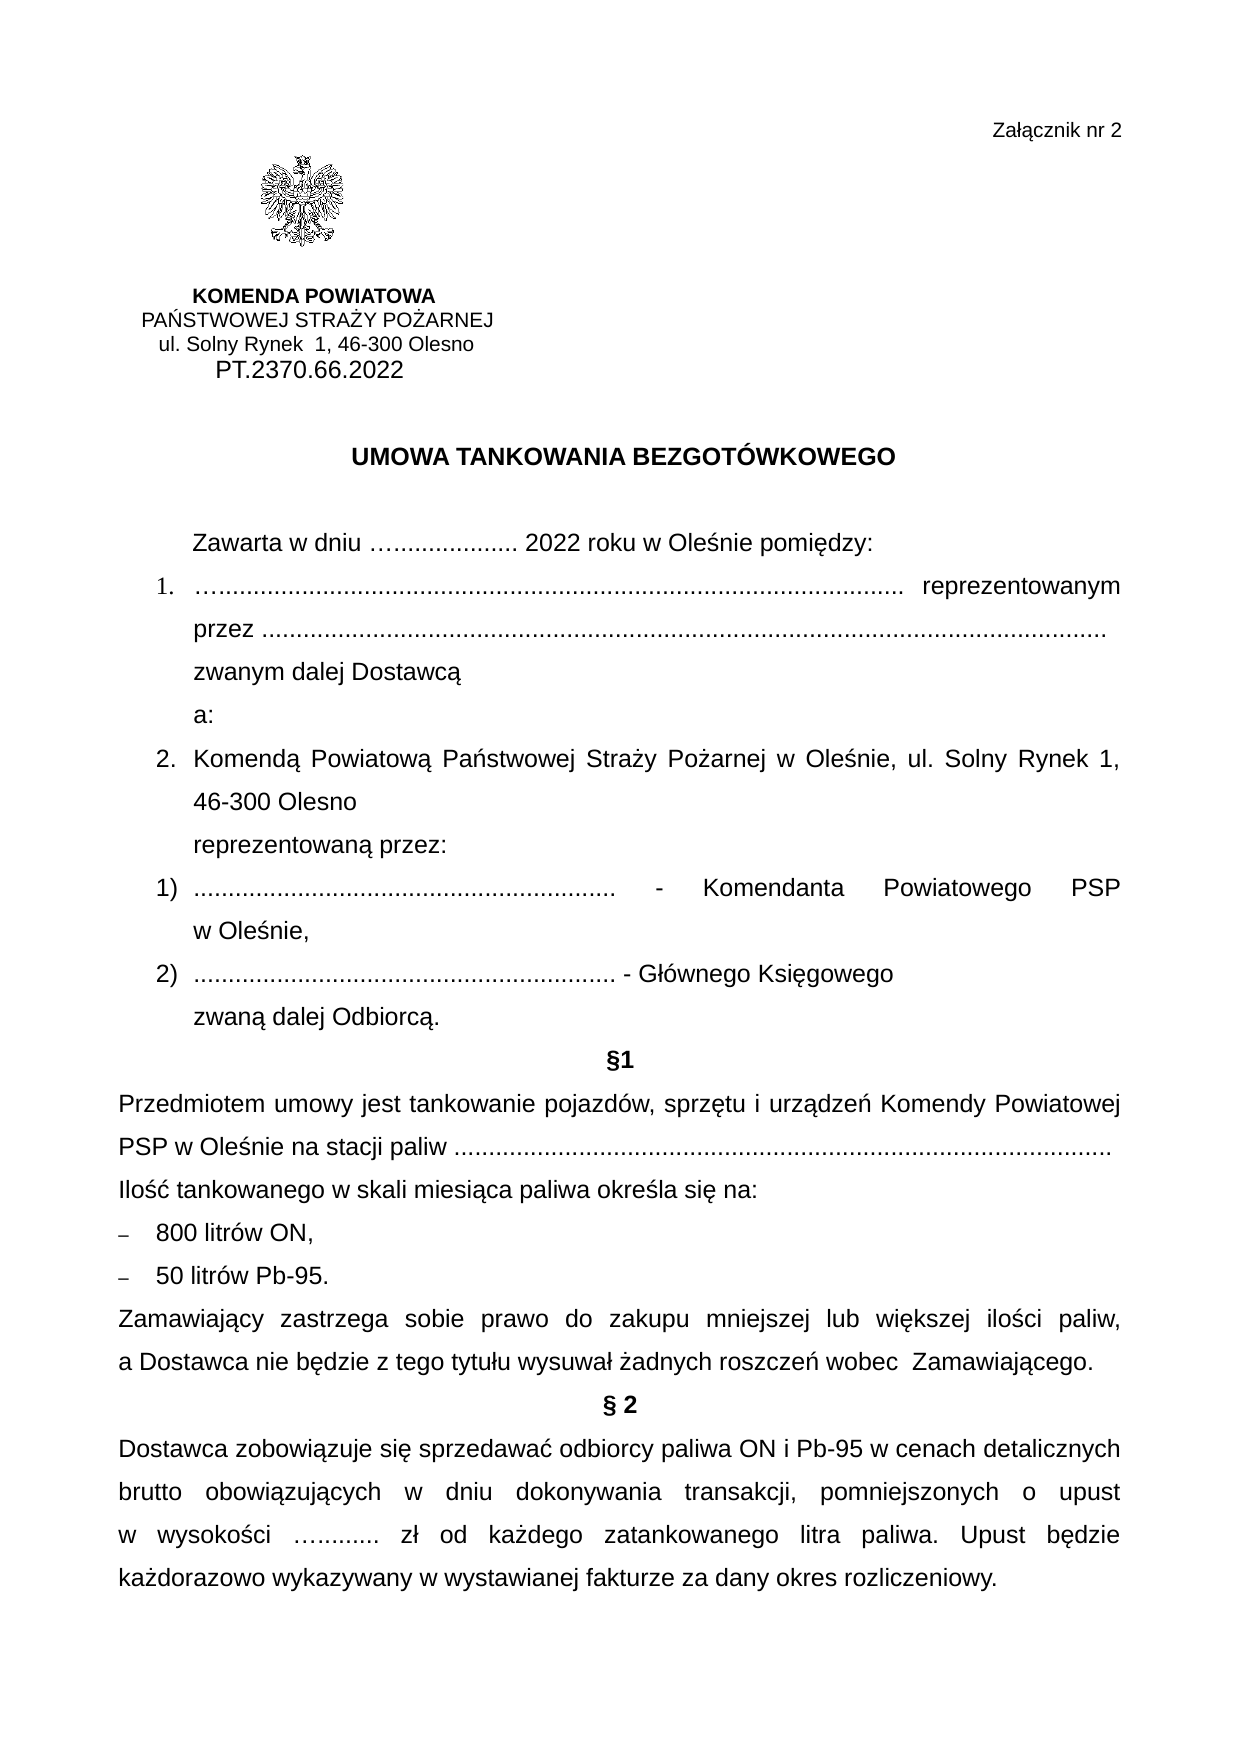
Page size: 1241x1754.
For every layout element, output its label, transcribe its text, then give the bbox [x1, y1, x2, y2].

list Komendą Powiatową Państwowej Straży Pożarnej w Oleśnie, ul. Solny Rynek 1, 46-300 Olesno [156, 743, 1122, 815]
text Dostawca zobowiązuje się sprzedawać odbiorcy paliwa ON i Pb-95 w cenach detalicznych brutto obowiązujących w dniu dokonywania transakcji, pomniejszonych o upust w wysokości …......... zł od każdego zatankowanego litra paliwa. Upust będzie każdorazowo wykazywany w wystawianej fakturze za dany okres rozliczeniowy. [118, 1433, 1122, 1592]
text Zamawiający zastrzega sobie prawo do zakupu mniejszej lub większej ilości paliw, a Dostawca nie będzie z tego tytułu wysuwał żadnych roszczeń wobec Zamawiającego. [118, 1304, 1122, 1376]
text Załącznik nr 2 [118, 118, 1122, 142]
list zwaną dalej Odbiorcą. [156, 1002, 1122, 1031]
list 800 litrów ON, [118, 1218, 1122, 1247]
text §1 [118, 1045, 1122, 1074]
text PAŃSTWOWEJ STRAŻY POŻARNEJ [118, 307, 1122, 331]
picture [261, 154, 344, 247]
text KOMENDA POWIATOWA [118, 283, 1122, 307]
list ............................................................. - Komendanta Powiatowego PSP w Oleśnie, [156, 873, 1122, 945]
text UMOWA TANKOWANIA BEZGOTÓWKOWEGO [118, 442, 1122, 470]
list reprezentowaną przez: [156, 830, 1122, 858]
text Zawarta w dniu ….................. 2022 roku w Oleśnie pomiędzy: [118, 528, 1122, 557]
list zwanym dalej Dostawcą [156, 657, 1122, 686]
text ul. Solny Rynek 1, 46-300 Olesno [118, 331, 1122, 355]
list …................................................................................................... reprezentowanym przez .......................................................................................................................... [156, 571, 1122, 643]
list a: [156, 700, 1122, 729]
text Przedmiotem umowy jest tankowanie pojazdów, sprzętu i urządzeń Komendy Powiatowej PSP w Oleśnie na stacji paliw ............................................................................................... [118, 1088, 1122, 1160]
text Ilość tankowanego w skali miesiąca paliwa określa się na: [118, 1175, 1122, 1203]
text PT.2370.66.2022 [118, 355, 1122, 384]
list 50 litrów Pb-95. [118, 1261, 1122, 1290]
text § 2 [118, 1390, 1122, 1419]
list ............................................................. - Głównego Księgowego [156, 959, 1122, 988]
